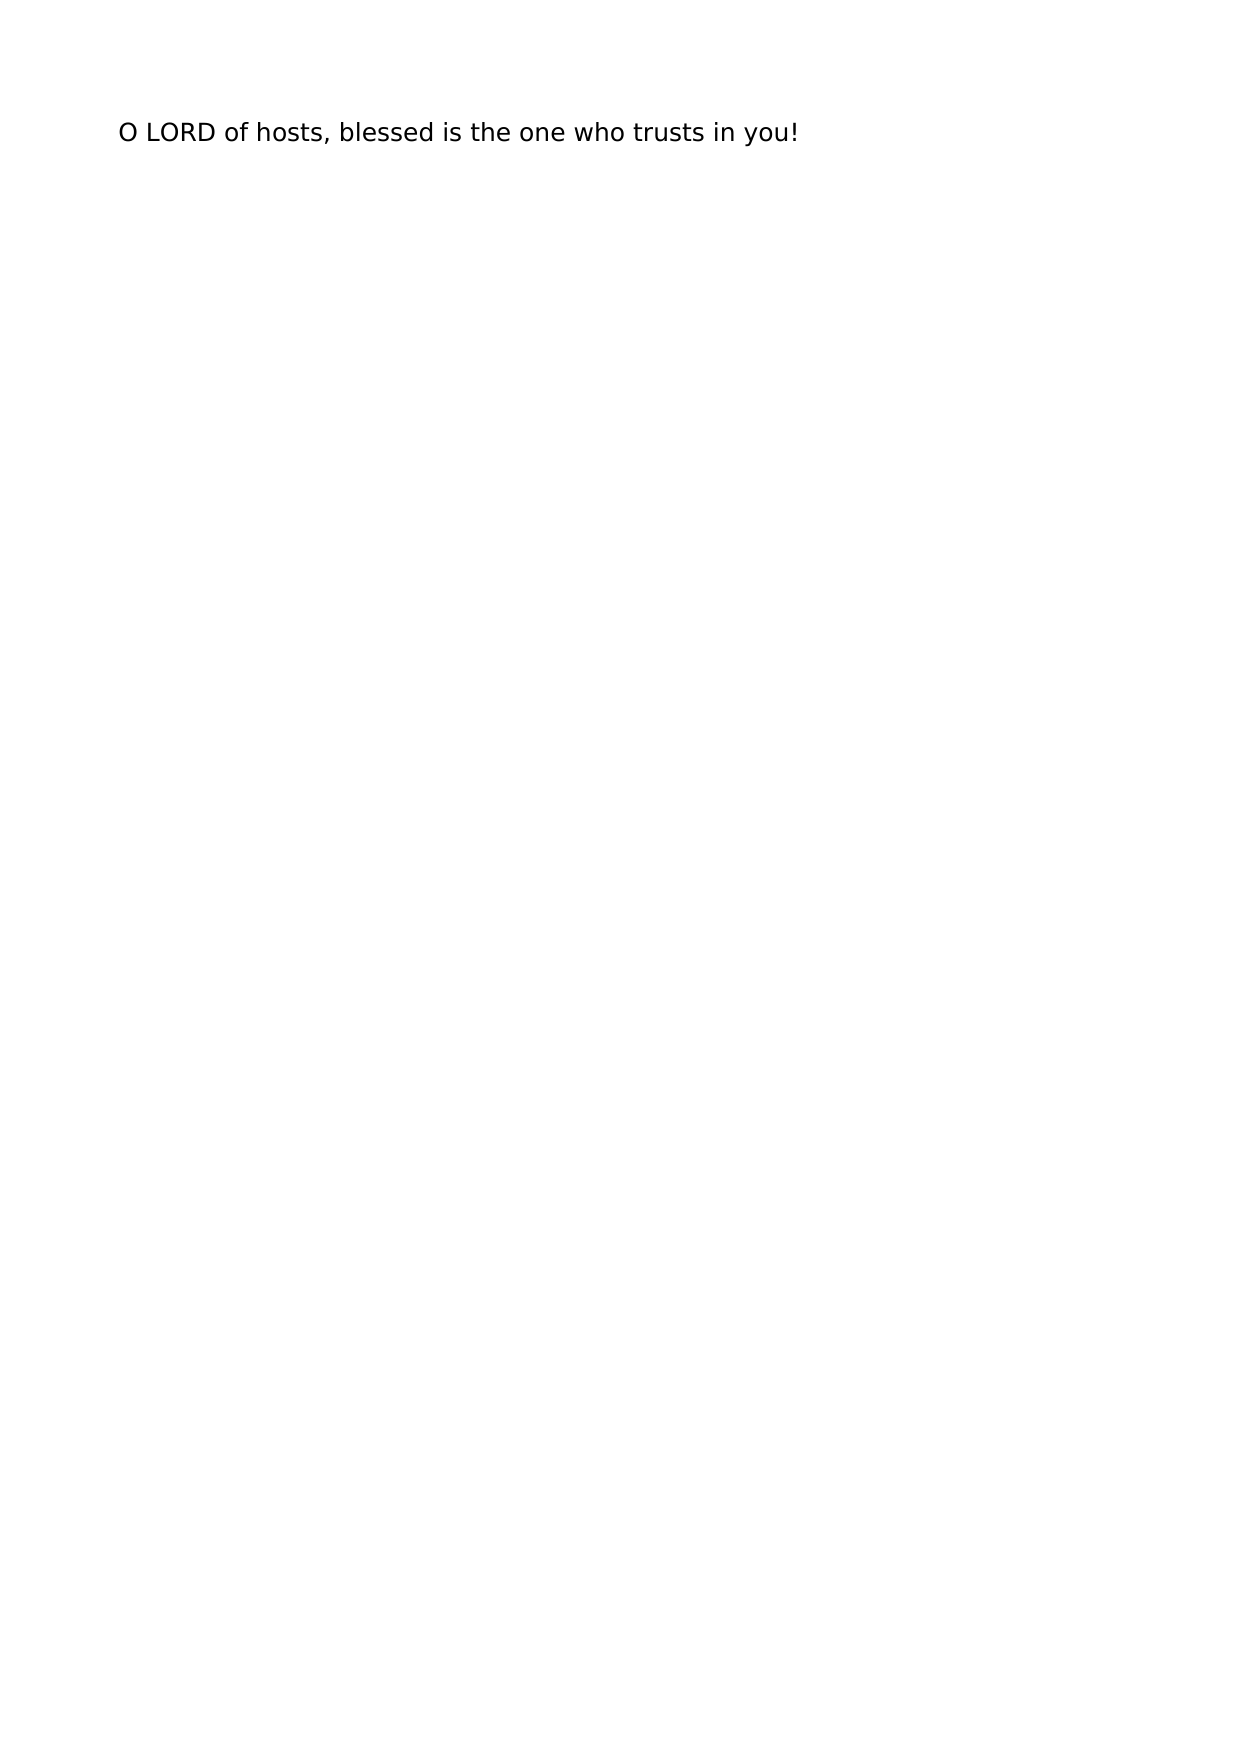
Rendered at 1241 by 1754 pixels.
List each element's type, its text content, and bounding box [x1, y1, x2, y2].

text O LORD of hosts, blessed is the one who trusts in you! [118, 118, 1122, 147]
